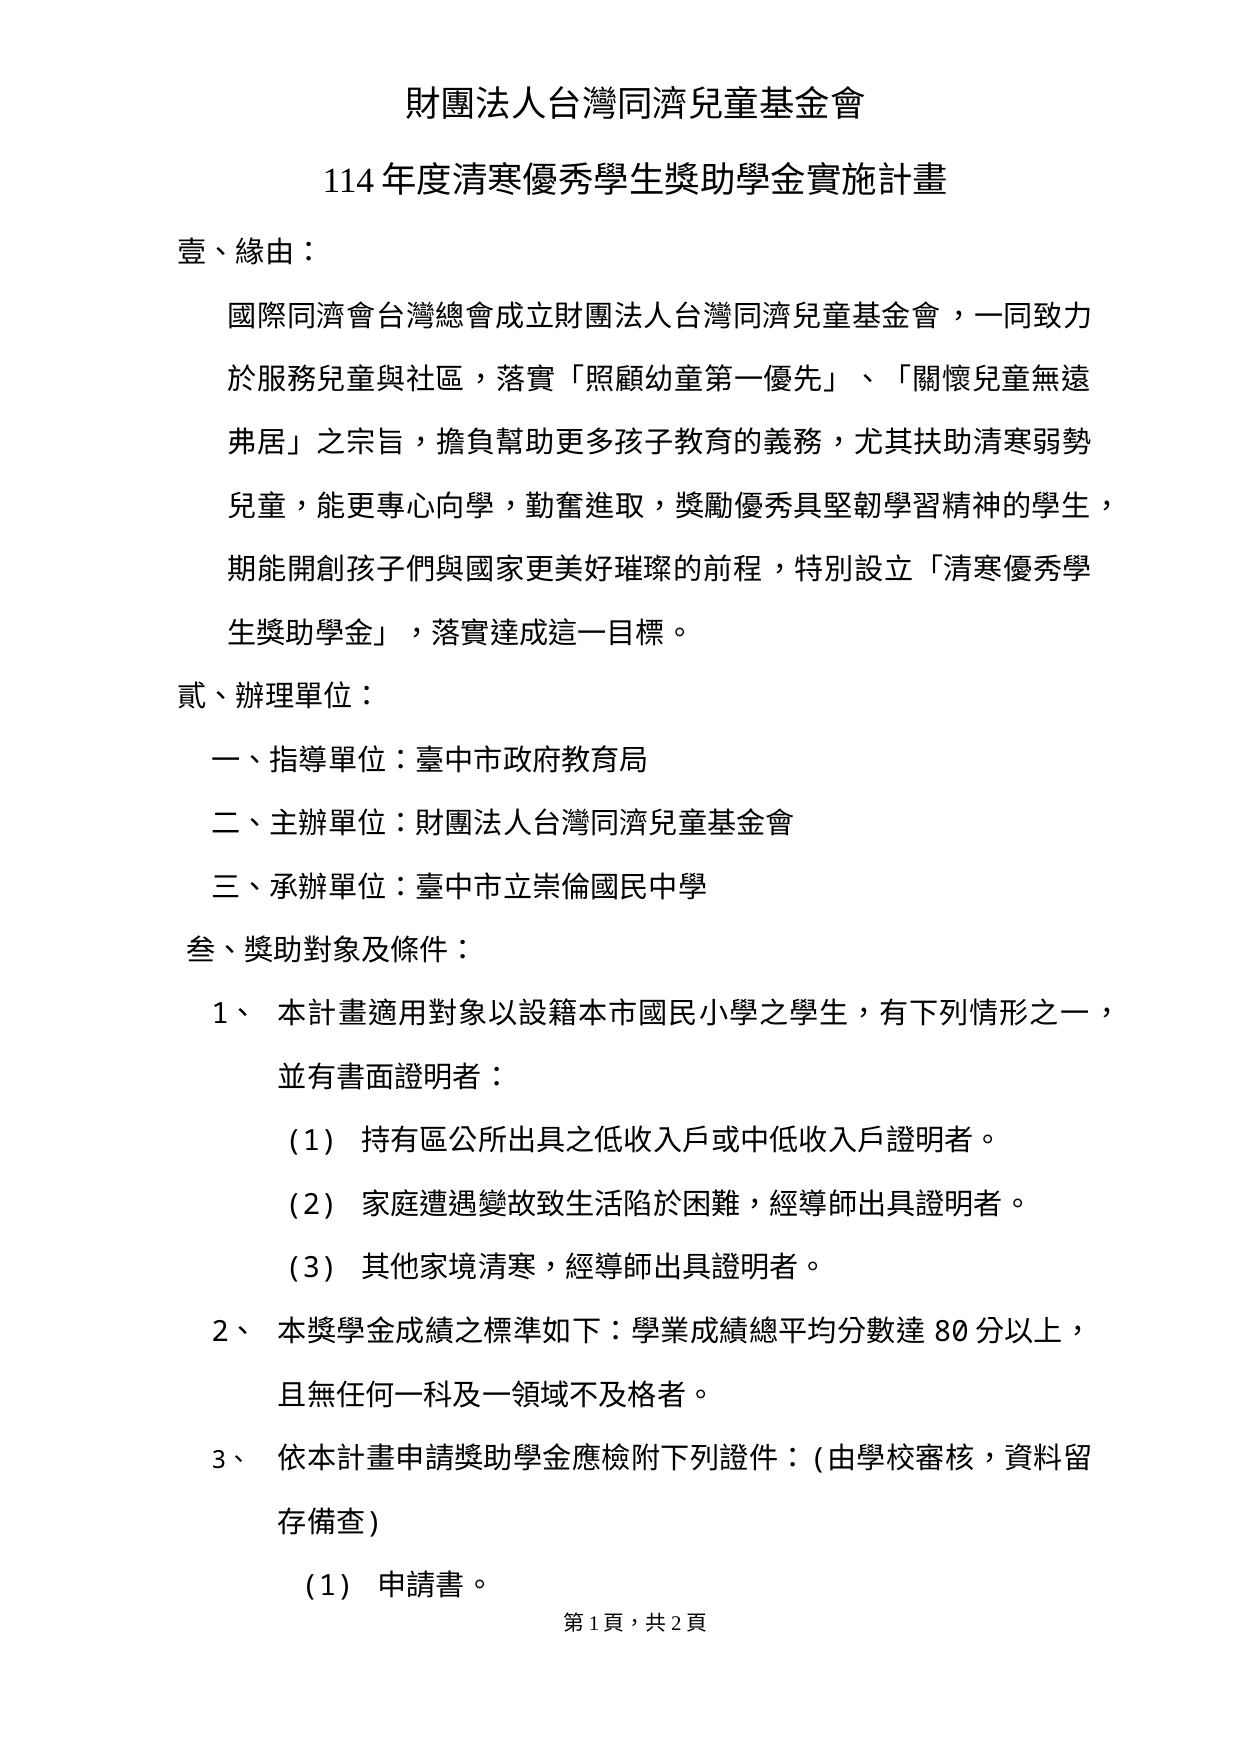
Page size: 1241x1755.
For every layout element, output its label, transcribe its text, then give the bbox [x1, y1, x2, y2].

list 本計畫適用對象以設籍本市國民小學之學生，有下列情形之一，並有書面證明者： [211, 990, 1093, 1096]
text 三、承辦單位：臺中市立崇倫國民中學 [211, 863, 1093, 905]
list 申請書。 [327, 1562, 1093, 1604]
list 其他家境清寒，經導師出具證明者。 [311, 1244, 1093, 1286]
text 叁、獎助對象及條件： [186, 927, 1093, 969]
text 114年度清寒優秀學生獎助學金實施計畫 [177, 152, 1093, 203]
text 壹、緣由： [177, 229, 1093, 271]
list 本獎學金成績之標準如下：學業成績總平均分數達80分以上，且無任何一科及一領域不及格者。 [211, 1308, 1093, 1413]
text 一、指導單位：臺中市政府教育局 [211, 736, 1093, 778]
list 持有區公所出具之低收入戶或中低收入戶證明者。 [311, 1117, 1093, 1159]
text 二、主辦單位：財團法人台灣同濟兒童基金會 [211, 800, 1093, 842]
text 貳、辦理單位： [177, 673, 1093, 715]
list 家庭遭遇變故致生活陷於困難，經導師出具證明者。 [311, 1181, 1093, 1223]
list 依本計畫申請獎助學金應檢附下列證件：(由學校審核，資料留存備查) [211, 1434, 1093, 1541]
text 國際同濟會台灣總會成立財團法人台灣同濟兒童基金會，一同致力於服務兒童與社區，落實「照顧幼童第一優先」、「關懷兒童無遠弗居」之宗旨，擔負幫助更多孩子教育的義務，尤其扶助清寒弱勢兒童，能更專心向學，勤奮進取，獎勵優秀具堅韌學習精神的學生，期能開創孩子們與國家更美好璀璨的前程，特別設立「清寒優秀學生獎助學金」，落實達成這一目標。 [227, 292, 1093, 652]
text 財團法人台灣同濟兒童基金會 [177, 75, 1093, 126]
